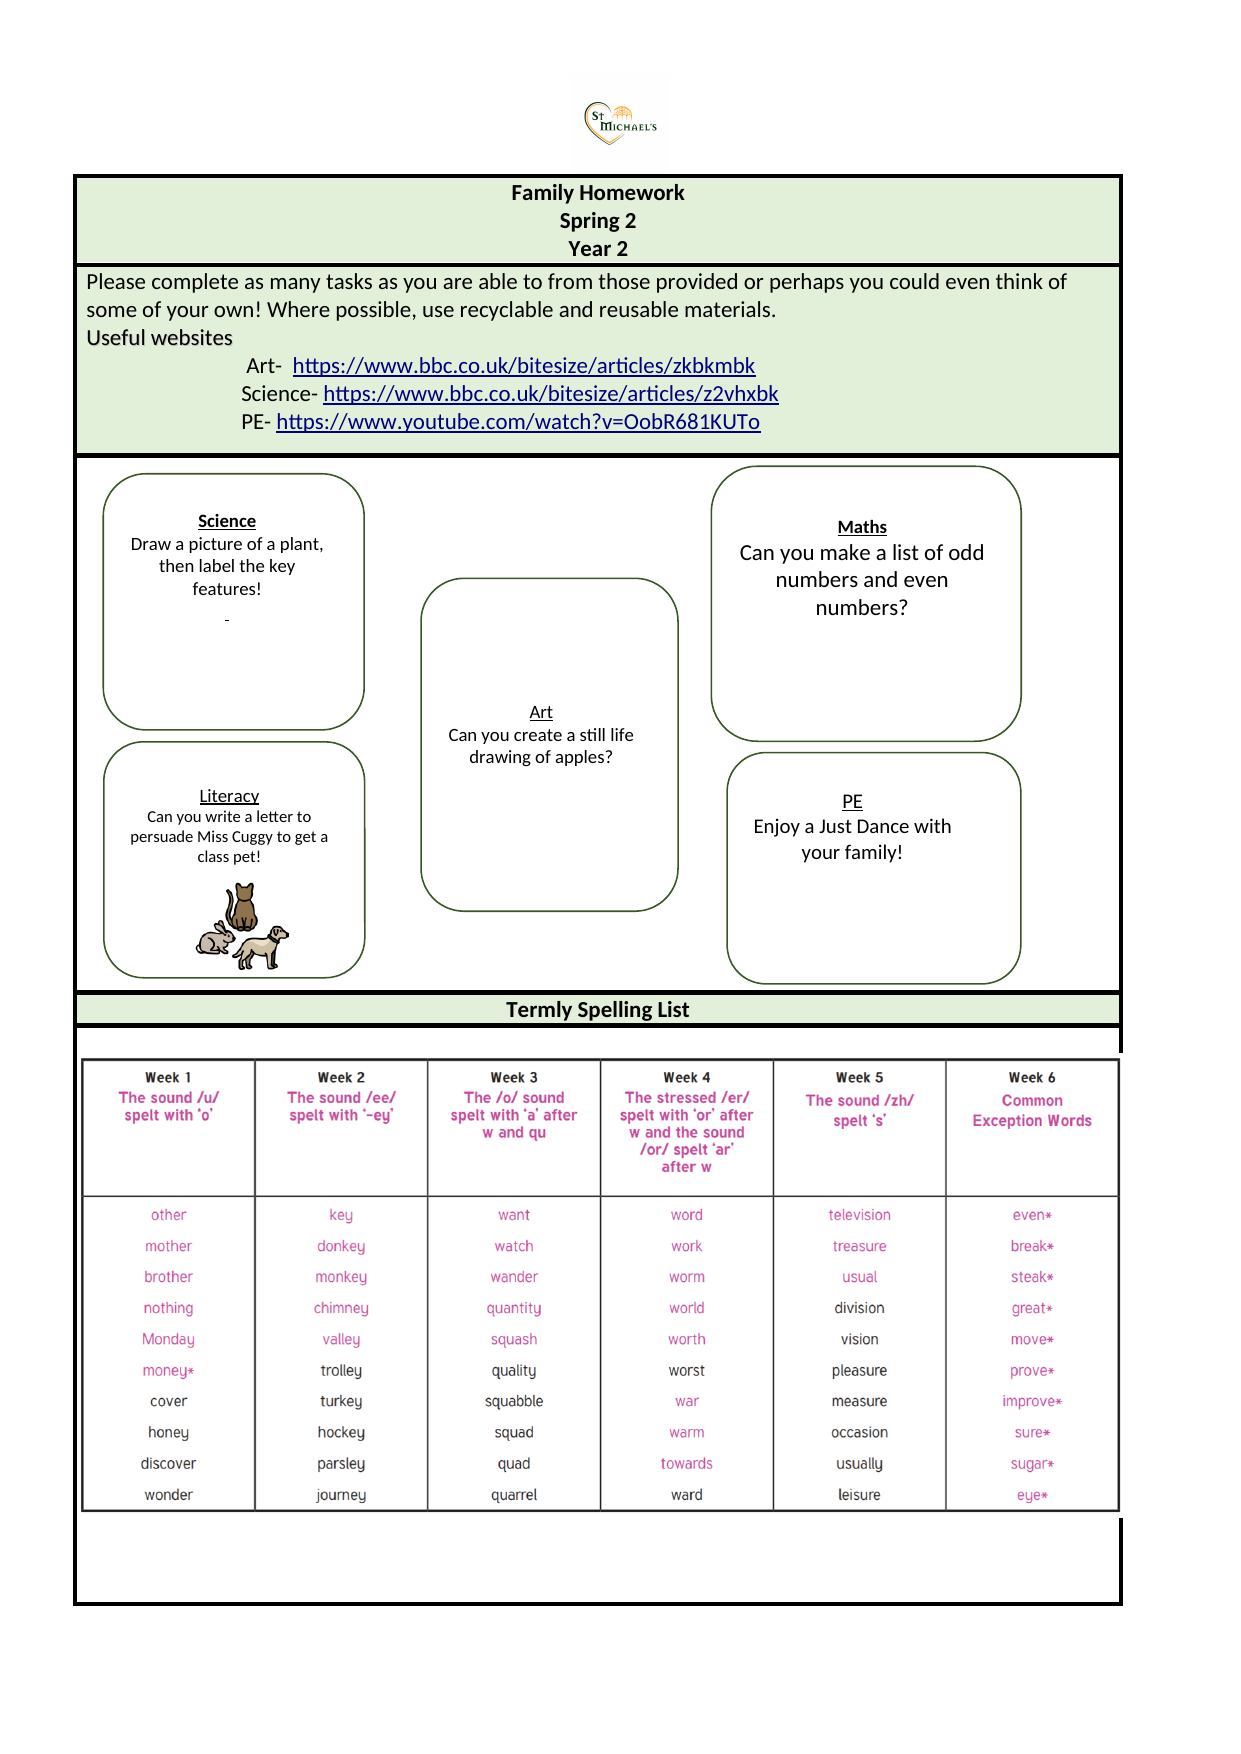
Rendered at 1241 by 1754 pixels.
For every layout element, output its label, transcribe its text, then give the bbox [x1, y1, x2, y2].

table_cell [77, 1518, 1119, 1602]
table_cell Please complete as many tasks as you are able to from those provided or perhaps you could even think of some of your own! Where possible, use recyclable and reusable materials. Useful websites Art- https://www.bbc.co.uk/bitesize/articles/zkbkmbk Science- https://www.bbc.co.uk/bitesize/articles/z2vhxbk PE- https://www.youtube.com/watch?v=OobR681KUTo [77, 267, 1119, 453]
table_cell Termly Spelling List [77, 995, 1119, 1023]
table_cell [77, 458, 1119, 990]
table_header Family Homework Spring 2 Year 2 [77, 178, 1119, 262]
table_cell [77, 1028, 1119, 1053]
